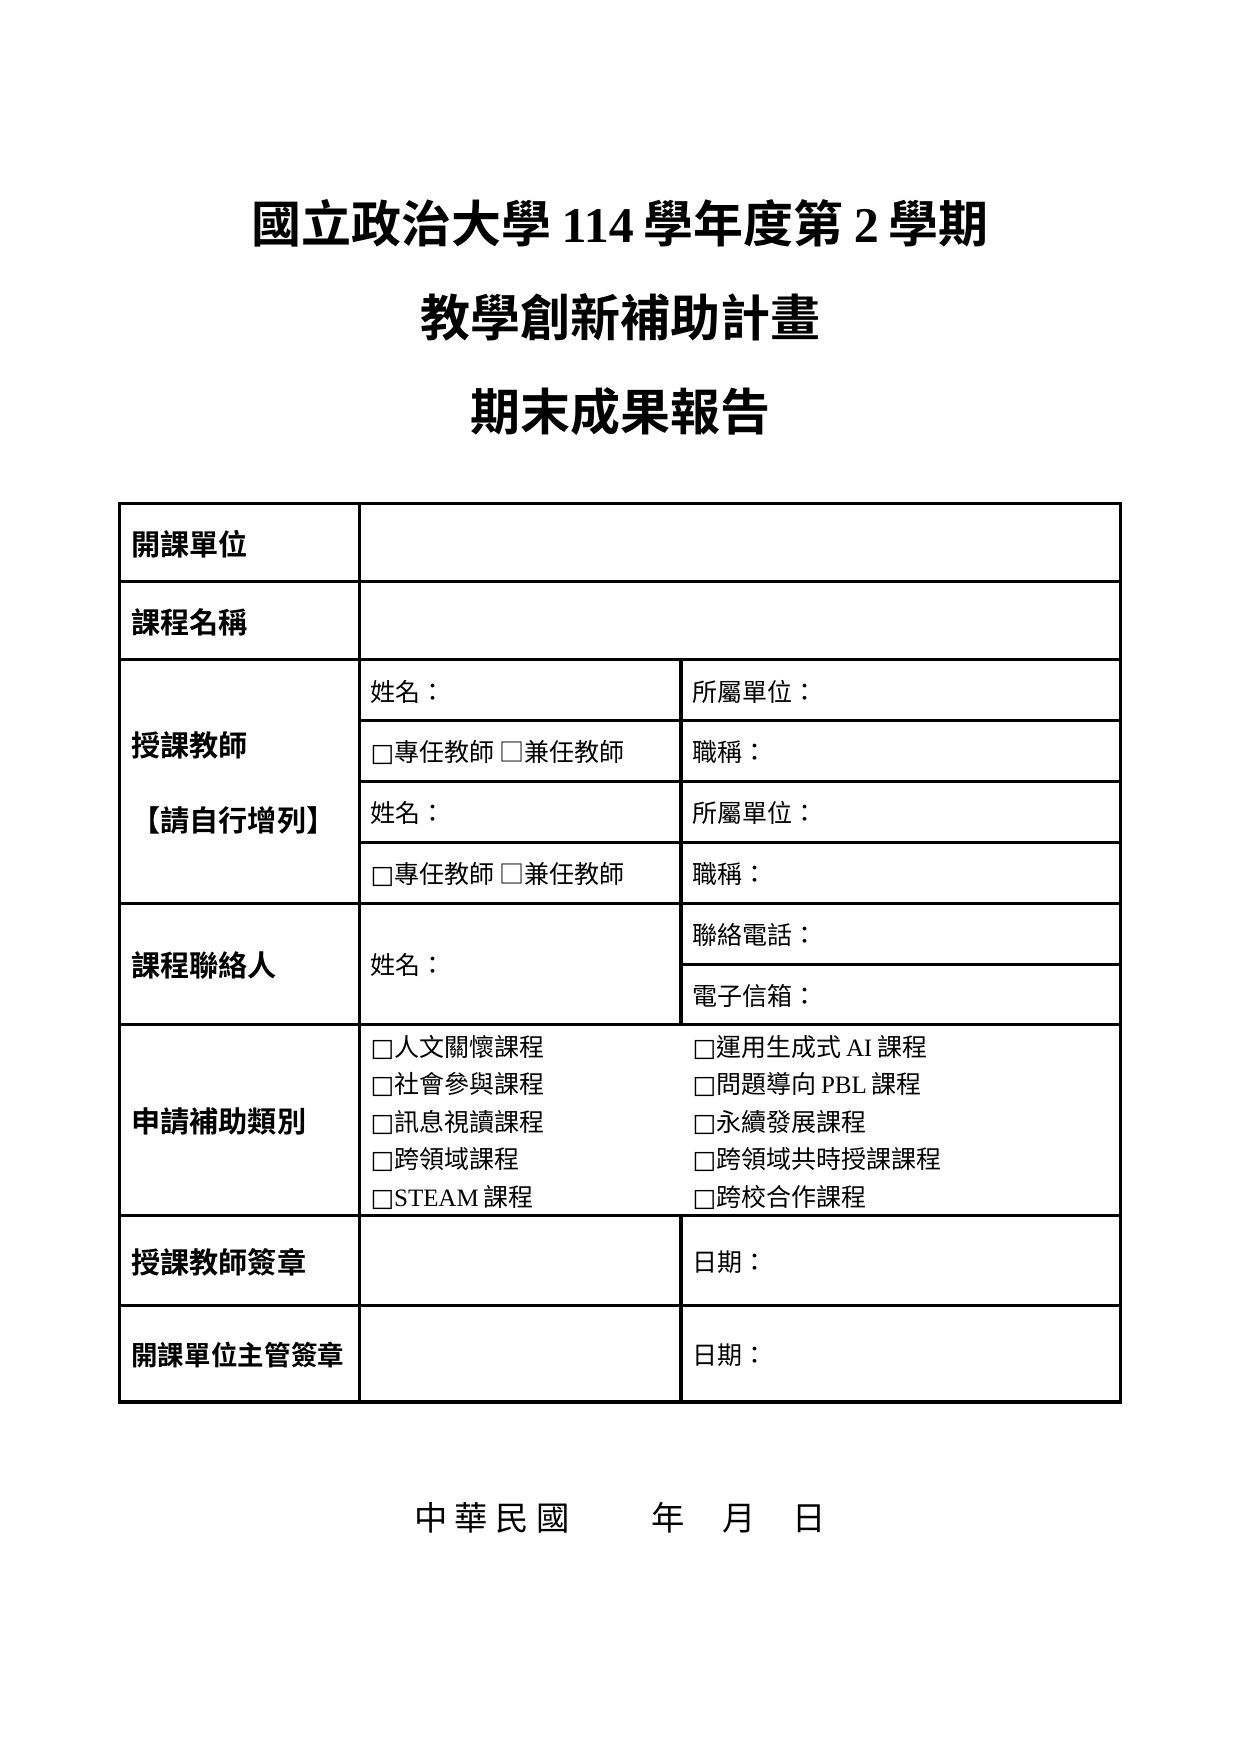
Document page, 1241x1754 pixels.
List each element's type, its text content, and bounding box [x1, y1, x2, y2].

table_cell [361, 1307, 679, 1400]
table_cell 申請補助類別 [121, 1026, 358, 1214]
table_cell 所屬單位： [683, 661, 1119, 719]
table_cell □專任教師 □兼任教師 [361, 722, 679, 780]
table_cell 姓名： [361, 905, 679, 1023]
text 期末成果報告 [118, 371, 1122, 446]
table_cell 職稱： [683, 844, 1119, 902]
table_header 開課單位 [121, 505, 358, 580]
text 中 華 民 國 年 月 日 [118, 1478, 1122, 1553]
table_cell 課程名稱 [121, 583, 358, 658]
table_cell 日期： [683, 1217, 1119, 1304]
text 教學創新補助計畫 [118, 277, 1122, 352]
table_cell □專任教師 □兼任教師 [361, 844, 679, 902]
table_cell [361, 583, 1119, 658]
table_cell 姓名： [361, 661, 679, 719]
table_cell 所屬單位： [683, 783, 1119, 841]
table_header [361, 505, 1119, 580]
table_cell [361, 1217, 679, 1304]
table_cell □人文關懷課程 □社會參與課程 □訊息視讀課程 □跨領域課程 □STEAM課程 [361, 1026, 681, 1214]
table_cell 開課單位主管簽章 [121, 1307, 358, 1400]
table_cell 電子信箱： [683, 966, 1119, 1023]
text 國立政治大學114學年度第2學期 [118, 183, 1122, 258]
table_cell 職稱： [683, 722, 1119, 780]
table_cell 授課教師簽章 [121, 1217, 358, 1304]
table_cell 姓名： [361, 783, 679, 841]
table_cell 授課教師 【請自行增列】 [121, 661, 358, 902]
table_cell 課程聯絡人 [121, 905, 358, 1023]
table_cell □運用生成式AI課程 □問題導向PBL課程 □永續發展課程 □跨領域共時授課課程 □跨校合作課程 [681, 1026, 1119, 1214]
table_cell 日期： [683, 1307, 1119, 1400]
table_cell 聯絡電話： [683, 905, 1119, 962]
